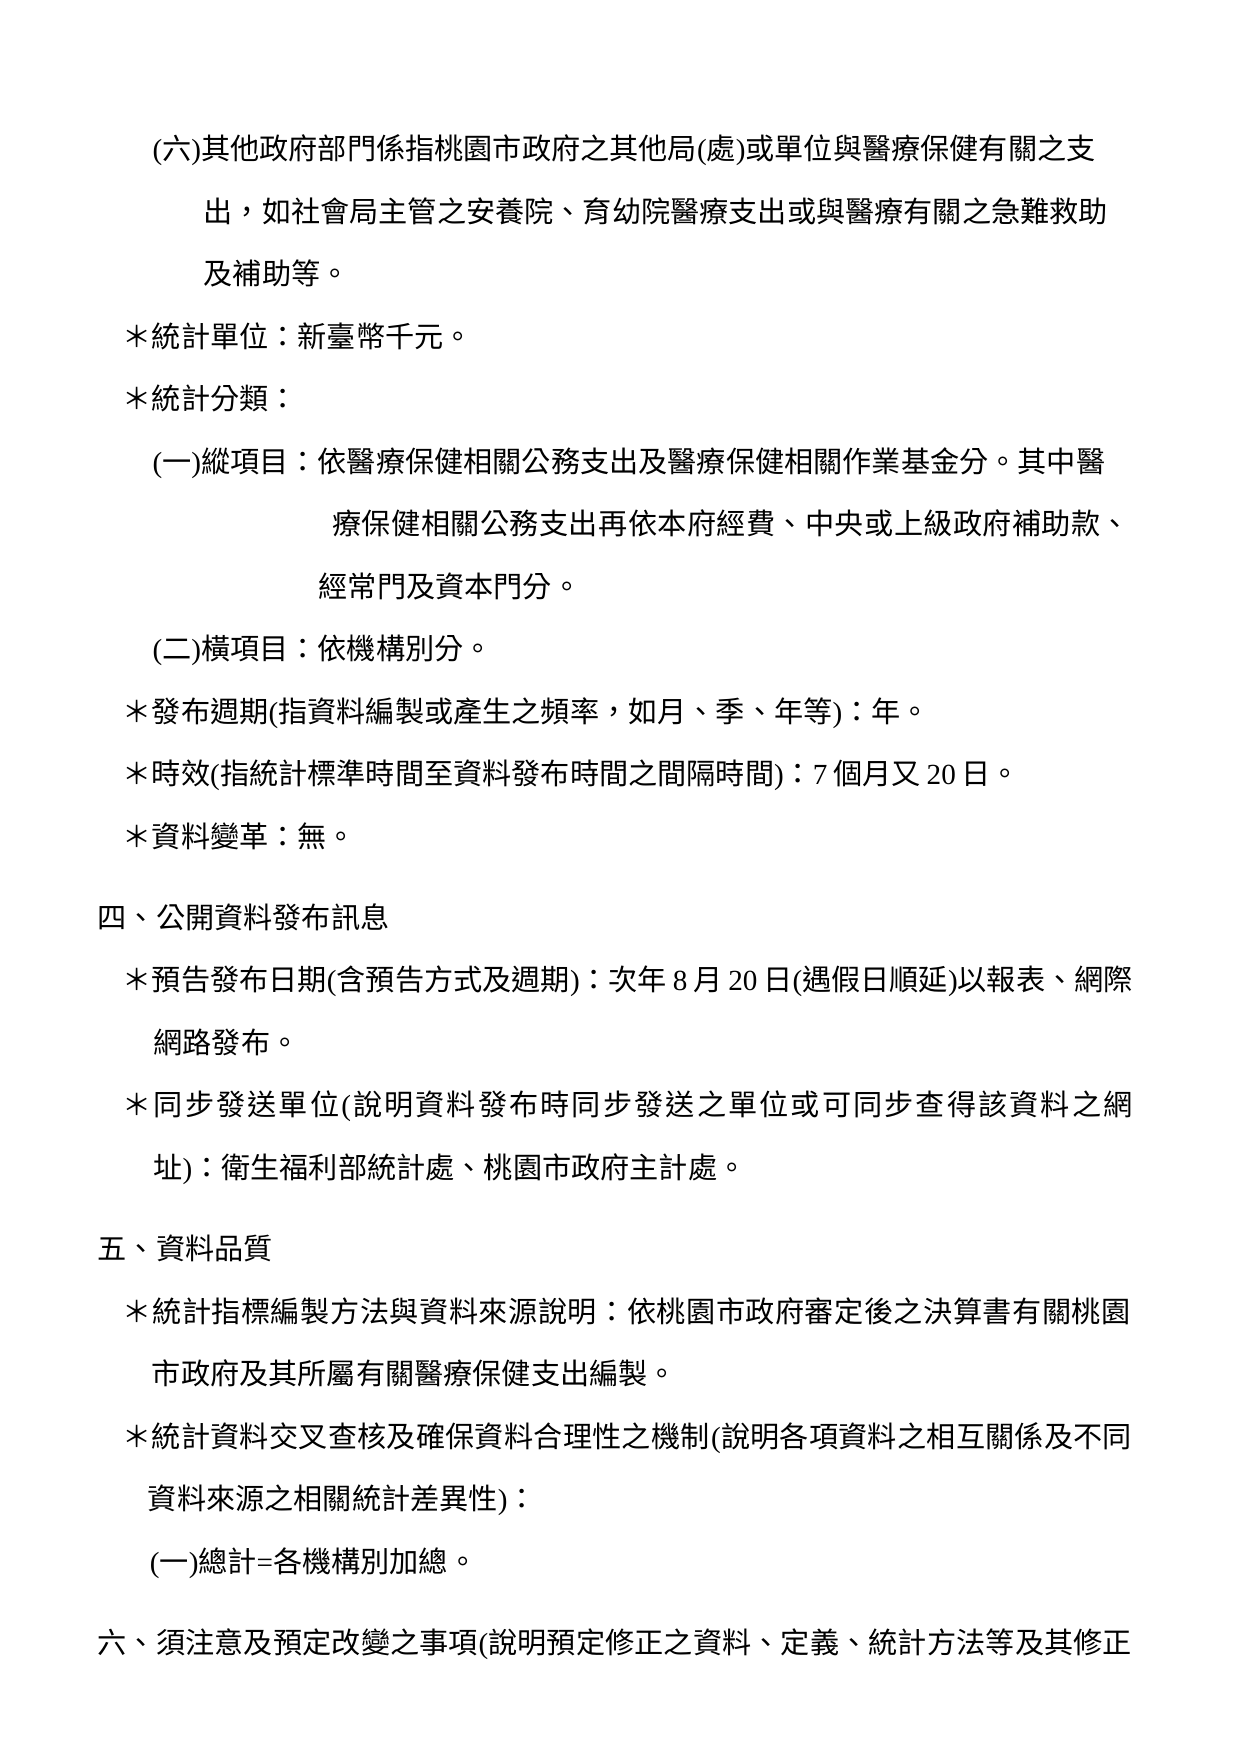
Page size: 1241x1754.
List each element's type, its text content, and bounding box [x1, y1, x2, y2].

table_header (六)其他政府部門係指桃園市政府之其他局(處)或單位與醫療保健有關之支 出，如社會局主管之安養院、育幼院醫療支出或與醫療有關之急難救助 及補助等。 ＊統計單位：新臺幣千元。 ＊統計分類： (一)縱項目：依醫療保健相關公務支出及醫療保健相關作業基金分。其中醫 療保健相關公務支出再依本府經費、中央或上級政府補助款、經常門及資本門分。 (二)橫項目：依機構別分。 ＊發布週期(指資料編製或產生之頻率，如月、季、年等)：年。 ＊時效(指統計標準時間至資料發布時間之間隔時間)：7個月又20日。 ＊資料變革：無。 四、公開資料發布訊息 ＊預告發布日期(含預告方式及週期)：次年8月20日(遇假日順延)以報表、網際網路發布。 ＊同步發送單位(說明資料發布時同步發送之單位或可同步查得該資料之網址)：衛生福利部統計處、桃園市政府主計處。 五、資料品質 ＊統計指標編製方法與資料來源說明：依桃園市政府審定後之決算書有關桃園市政府及其所屬有關醫療保健支出編製。 ＊統計資料交叉查核及確保資料合理性之機制(說明各項資料之相互關係及不同資料來源之相關統計差異性)： (一)總計=各機構別加總。 六、須注意及預定改變之事項(說明預定修正之資料、定義、統計方法等及其修正 [86, 105, 1144, 1661]
